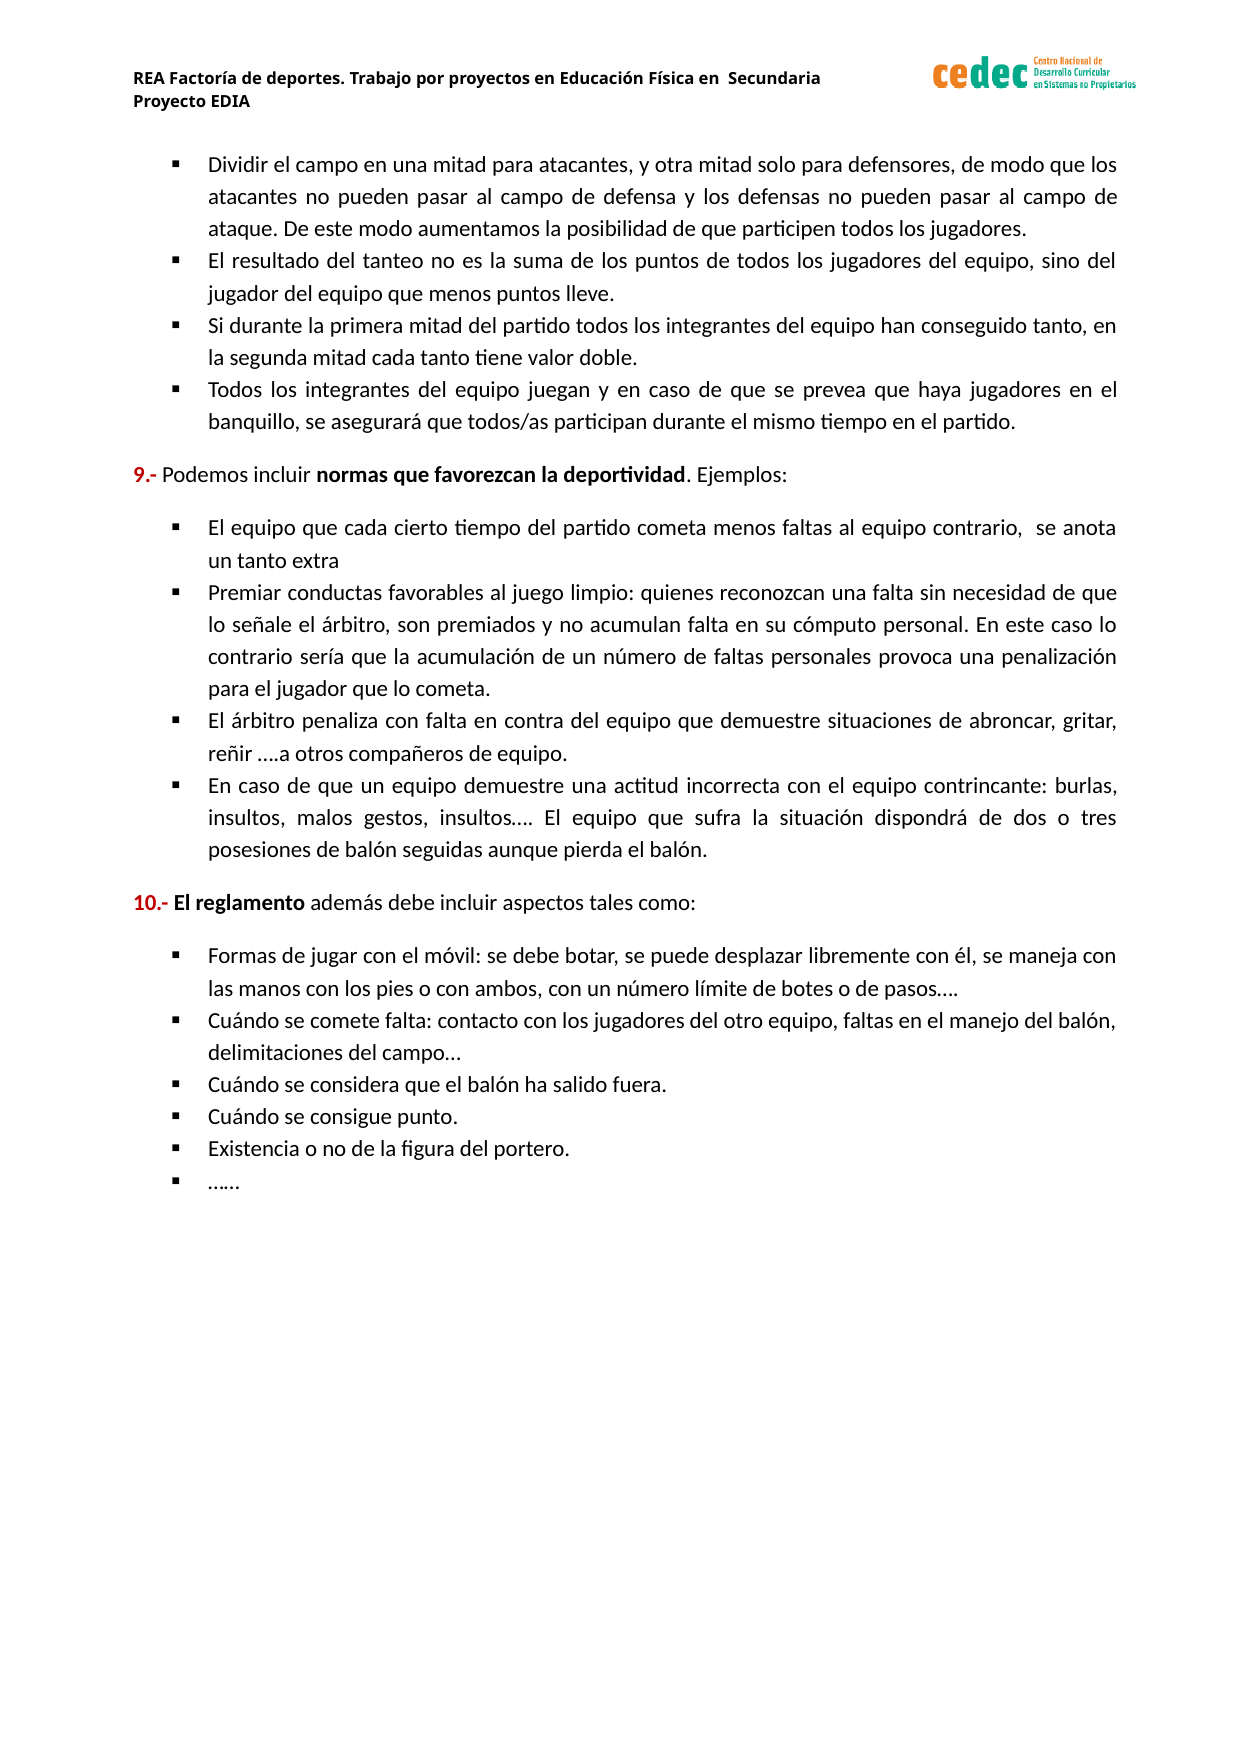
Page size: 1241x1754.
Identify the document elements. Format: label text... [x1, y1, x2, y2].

text 10.- El reglamento además debe incluir aspectos tales como: [133, 888, 1119, 916]
list Cuándo se comete falta: contacto con los jugadores del otro equipo, faltas en el manejo del balón, delimitaciones del campo… [170, 1006, 1119, 1066]
list En caso de que un equipo demuestre una actitud incorrecta con el equipo contrincante: burlas, insultos, malos gestos, insultos…. El equipo que sufra la situación dispondrá de dos o tres posesiones de balón seguidas aunque pierda el balón. [170, 771, 1119, 863]
list Premiar conductas favorables al juego limpio: quienes reconozcan una falta sin necesidad de que lo señale el árbitro, son premiados y no acumulan falta en su cómputo personal. En este caso lo contrario sería que la acumulación de un número de faltas personales provoca una penalización para el jugador que lo cometa. [170, 578, 1119, 702]
list Formas de jugar con el móvil: se debe botar, se puede desplazar libremente con él, se maneja con las manos con los pies o con ambos, con un número límite de botes o de pasos…. [170, 941, 1119, 1002]
list Cuándo se consigue punto. [170, 1102, 1119, 1130]
list Cuándo se considera que el balón ha salido fuera. [170, 1070, 1119, 1098]
list Existencia o no de la figura del portero. [170, 1134, 1119, 1163]
list El árbitro penaliza con falta en contra del equipo que demuestre situaciones de abroncar, gritar, reñir ….a otros compañeros de equipo. [170, 707, 1119, 767]
text 9.- Podemos incluir normas que favorezcan la deportividad. Ejemplos: [133, 461, 1119, 488]
list El resultado del tanteo no es la suma de los puntos de todos los jugadores del equipo, sino del jugador del equipo que menos puntos lleve. [170, 247, 1119, 307]
picture [923, 48, 1142, 95]
list Todos los integrantes del equipo juegan y en caso de que se prevea que haya jugadores en el banquillo, se asegurará que todos/as participan durante el mismo tiempo en el partido. [170, 375, 1119, 436]
list Si durante la primera mitad del partido todos los integrantes del equipo han conseguido tanto, en la segunda mitad cada tanto tiene valor doble. [170, 311, 1119, 371]
list …… [170, 1167, 1119, 1195]
list El equipo que cada cierto tiempo del partido cometa menos faltas al equipo contrario, se anota un tanto extra [170, 513, 1119, 574]
list Dividir el campo en una mitad para atacantes, y otra mitad solo para defensores, de modo que los atacantes no pueden pasar al campo de defensa y los defensas no pueden pasar al campo de ataque. De este modo aumentamos la posibilidad de que participen todos los jugadores. [170, 150, 1119, 242]
